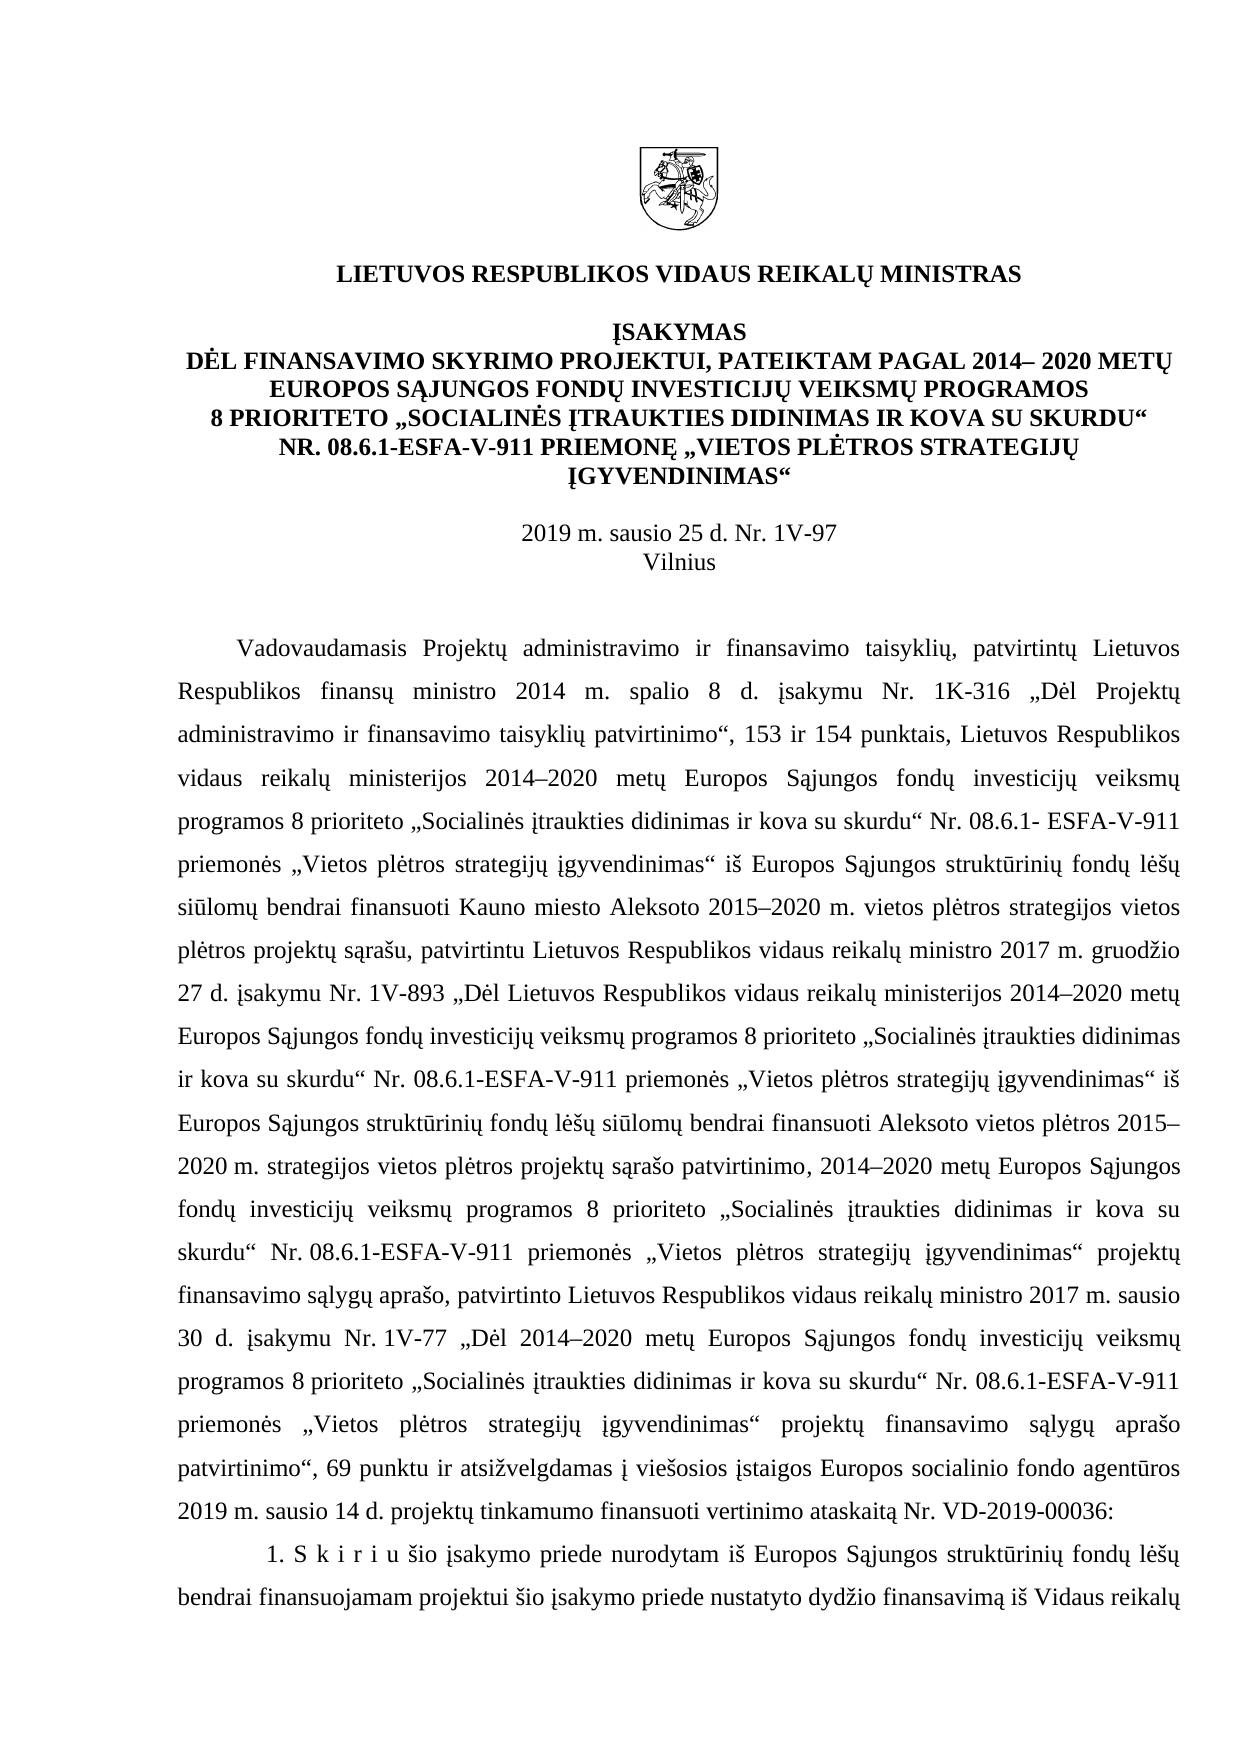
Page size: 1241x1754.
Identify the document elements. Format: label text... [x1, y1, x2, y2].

text 2019 m. sausio 25 d. Nr. 1V-97 [177, 518, 1181, 547]
text DĖL FINANSAVIMO SKYRIMO PROJEKTUI, PATEIKTAM PAGAL 2014– 2020 METŲ EUROPOS SĄJUNGOS FONDŲ INVESTICIJŲ VEIKSMŲ PROGRAMOS 8 PRIORITETO „SOCIALINĖS ĮTRAUKTIES DIDINIMAS IR KOVA SU SKURDU“ NR. 08.6.1-ESFA-V-911 PRIEMONĘ „VIETOS PLĖTROS STRATEGIJŲ ĮGYVENDINIMAS“ [177, 346, 1181, 489]
text ĮSAKYMAS [177, 317, 1181, 346]
text Vilnius [177, 547, 1181, 576]
text 1. S k i r i u šio įsakymo priede nurodytam iš Europos Sąjungos struktūrinių fondų lėšų bendrai finansuojamam projektui šio įsakymo priede nustatyto dydžio finansavimą iš Vidaus reikalų [177, 1539, 1181, 1611]
text Vadovaudamasis Projektų administravimo ir finansavimo taisyklių, patvirtintų Lietuvos Respublikos finansų ministro 2014 m. spalio 8 d. įsakymu Nr. 1K-316 „Dėl Projektų administravimo ir finansavimo taisyklių patvirtinimo“, 153 ir 154 punktais, Lietuvos Respublikos vidaus reikalų ministerijos 2014–2020 metų Europos Sąjungos fondų investicijų veiksmų programos 8 prioriteto „Socialinės įtraukties didinimas ir kova su skurdu“ Nr. 08.6.1- ESFA-V-911 priemonės „Vietos plėtros strategijų įgyvendinimas“ iš Europos Sąjungos struktūrinių fondų lėšų siūlomų bendrai finansuoti Kauno miesto Aleksoto 2015–2020 m. vietos plėtros strategijos vietos plėtros projektų sąrašu, patvirtintu Lietuvos Respublikos vidaus reikalų ministro 2017 m. gruodžio 27 d. įsakymu Nr. 1V-893 „Dėl Lietuvos Respublikos vidaus reikalų ministerijos 2014–2020 metų Europos Sąjungos fondų investicijų veiksmų programos 8 prioriteto „Socialinės įtraukties didinimas ir kova su skurdu“ Nr. 08.6.1-ESFA-V-911 priemonės „Vietos plėtros strategijų įgyvendinimas“ iš Europos Sąjungos struktūrinių fondų lėšų siūlomų bendrai finansuoti Aleksoto vietos plėtros 2015–2020 m. strategijos vietos plėtros projektų sąrašo patvirtinimo, 2014–2020 metų Europos Sąjungos fondų investicijų veiksmų programos 8 prioriteto „Socialinės įtraukties didinimas ir kova su skurdu“ Nr. 08.6.1-ESFA-V-911 priemonės „Vietos plėtros strategijų įgyvendinimas“ projektų finansavimo sąlygų aprašo, patvirtinto Lietuvos Respublikos vidaus reikalų ministro 2017 m. sausio 30 d. įsakymu Nr. 1V-77 „Dėl 2014–2020 metų Europos Sąjungos fondų investicijų veiksmų programos 8 prioriteto „Socialinės įtraukties didinimas ir kova su skurdu“ Nr. 08.6.1-ESFA-V-911 priemonės „Vietos plėtros strategijų įgyvendinimas“ projektų finansavimo sąlygų aprašo patvirtinimo“, 69 punktu ir atsižvelgdamas į viešosios įstaigos Europos socialinio fondo agentūros 2019 m. sausio 14 d. projektų tinkamumo finansuoti vertinimo ataskaitą Nr. VD-2019-00036: [177, 633, 1181, 1524]
text LIETUVOS RESPUBLIKOS VIDAUS REIKALŲ MINISTRAS [177, 259, 1181, 288]
